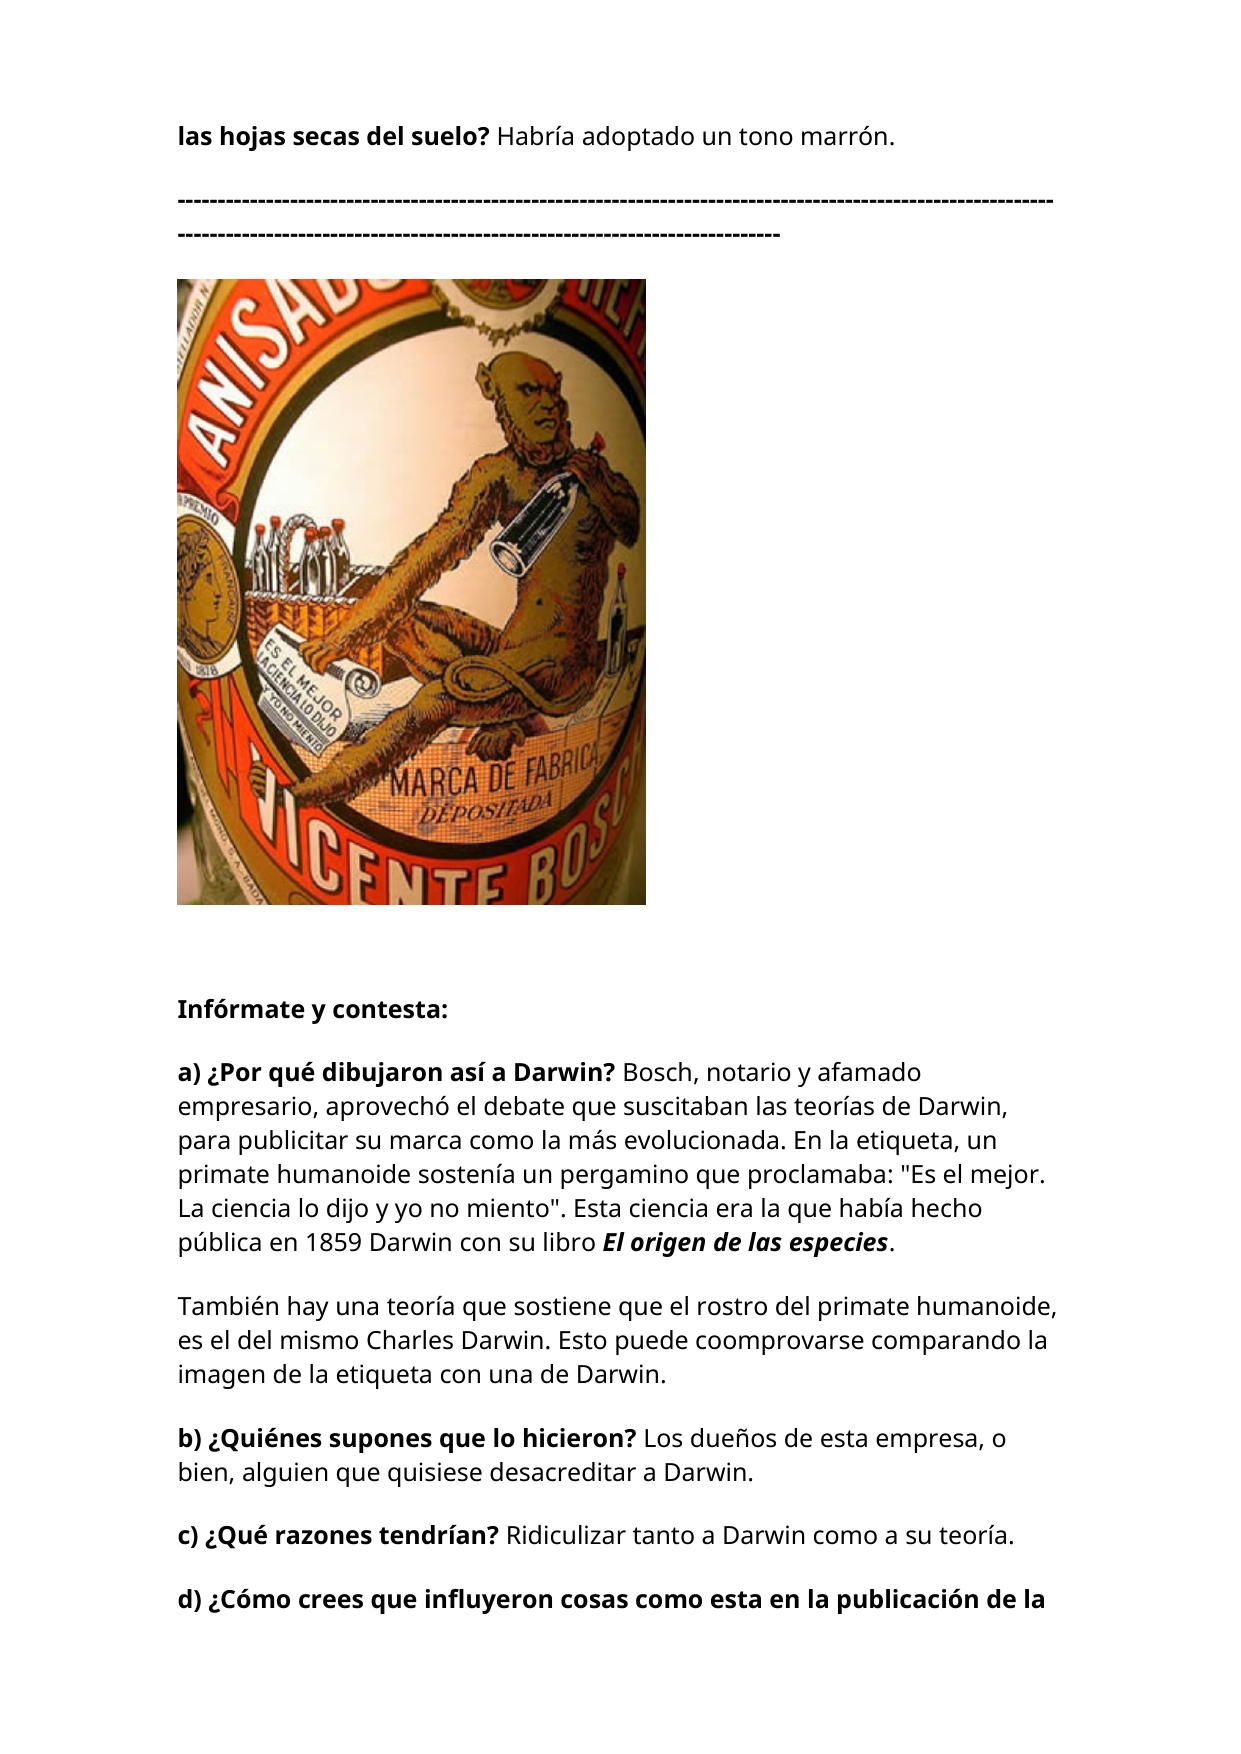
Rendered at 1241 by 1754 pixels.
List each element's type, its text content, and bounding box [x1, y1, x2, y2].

text d) ¿Cómo crees que influyeron cosas como esta en la publicación de la [177, 1581, 1063, 1616]
text ---------------------------------------------------------------------------------------------------------------------------------------------------------------------------------------- [177, 182, 1063, 250]
text a) ¿Por qué dibujaron así a Darwin? Bosch, notario y afamado empresario, aprovechó el debate que suscitaban las teorías de Darwin, para publicitar su marca como la más evolucionada. En la etiqueta, un primate humanoide sostenía un pergamino que proclamaba: "Es el mejor. La ciencia lo dijo y yo no miento". Esta ciencia era la que había hecho pública en 1859 Darwin con su libro El origen de las especies. [177, 1055, 1063, 1259]
text Infórmate y contesta: [177, 991, 1063, 1025]
text También hay una teoría que sostiene que el rostro del primate humanoide, es el del mismo Charles Darwin. Esto puede coomprovarse comparando la imagen de la etiqueta con una de Darwin. [177, 1289, 1063, 1391]
text b) ¿Quiénes supones que lo hicieron? Los dueños de esta empresa, o bien, alguien que quisiese desacreditar a Darwin. [177, 1420, 1063, 1488]
text c) ¿Qué razones tendrían? Ridiculizar tanto a Darwin como a su teoría. [177, 1518, 1063, 1552]
text las hojas secas del suelo? Habría adoptado un tono marrón. [177, 118, 1063, 152]
